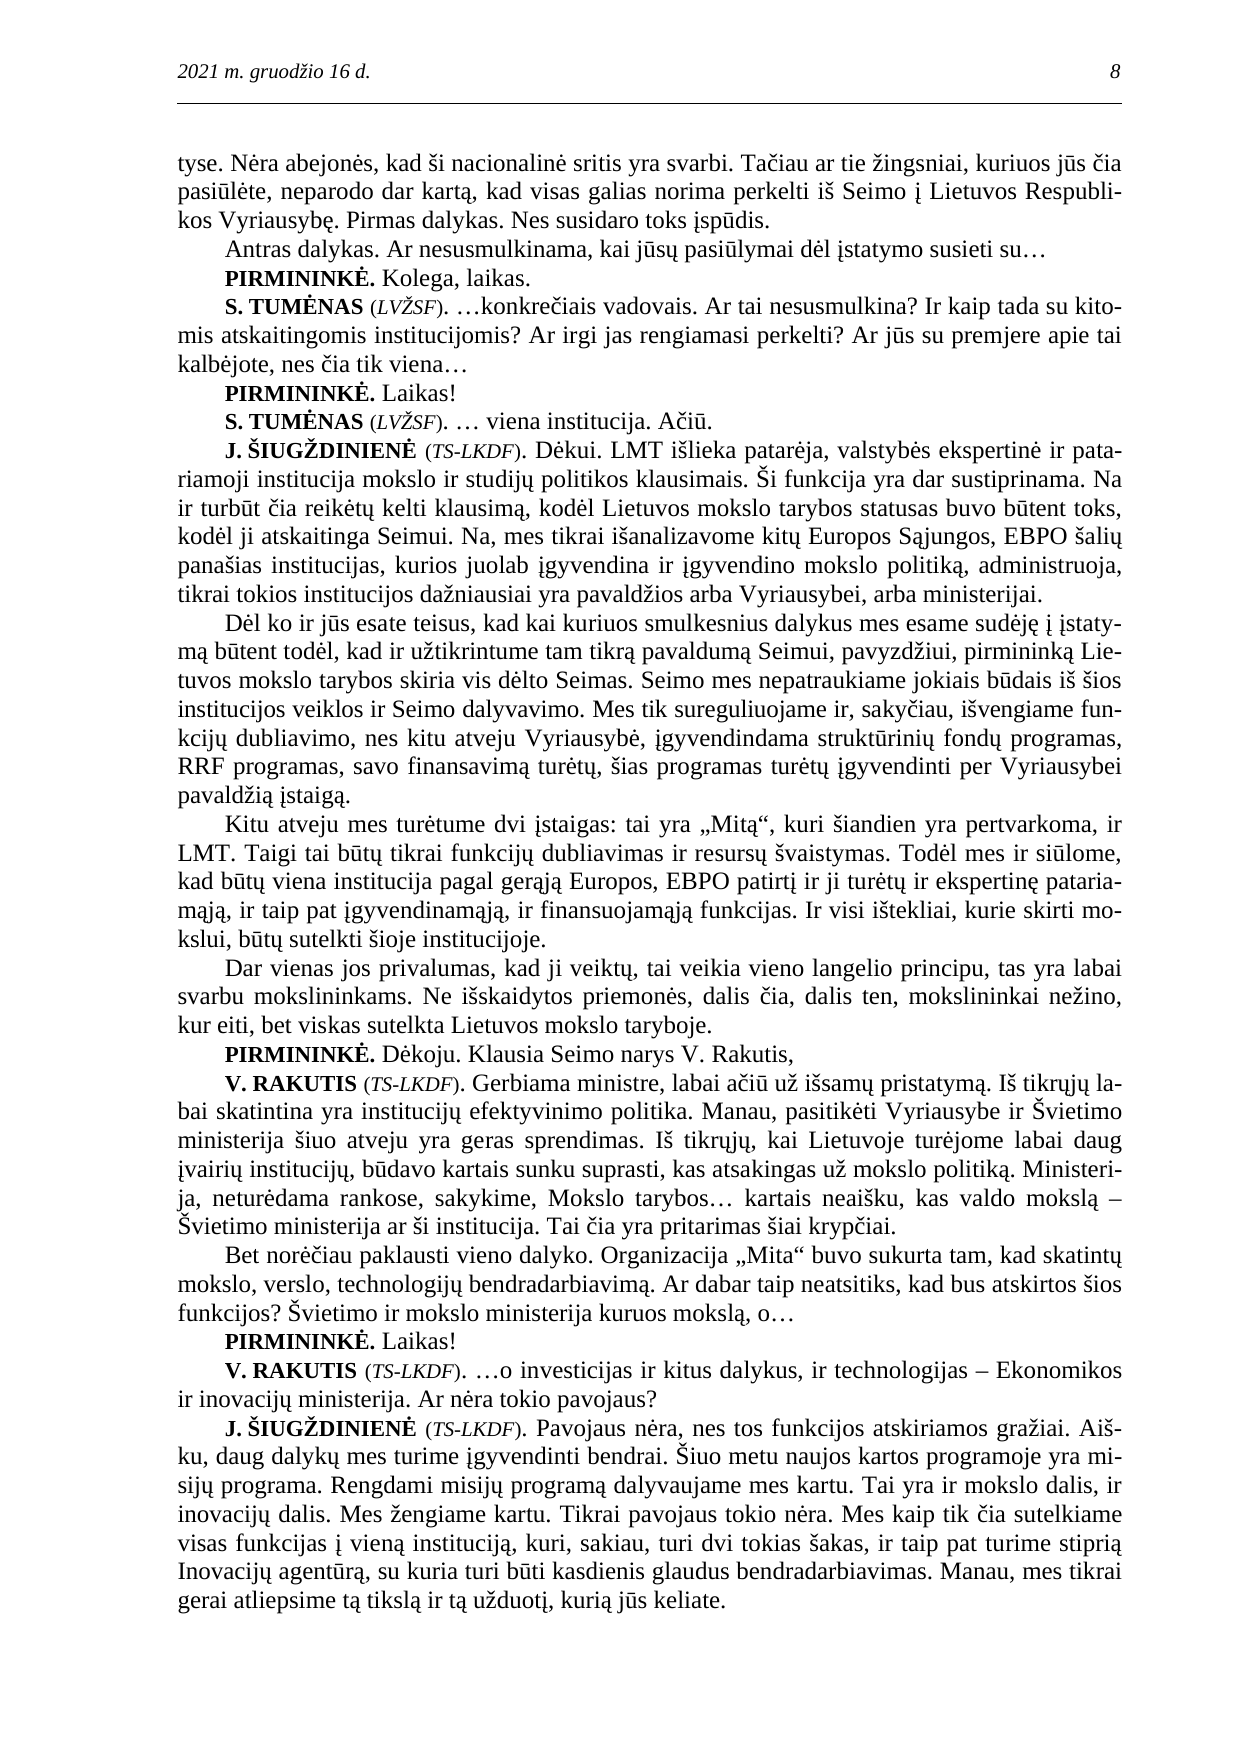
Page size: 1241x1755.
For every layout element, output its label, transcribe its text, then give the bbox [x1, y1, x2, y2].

text V. RAKUTIS (TS-LKDF). Ger­bia­ma mi­nist­re, la­bai ačiū už iš­sa­mų pri­sta­ty­mą. Iš tik­rų­jų la­bai ska­tin­ti­na yra ins­ti­tu­ci­jų efek­ty­vi­ni­mo po­li­ti­ka. Ma­nau, pa­si­ti­kė­ti Vy­riau­sy­be ir Švie­ti­mo mi­nis­te­ri­ja šiuo at­ve­ju yra ge­ras spren­di­mas. Iš tik­rų­jų, kai Lie­tu­vo­je tu­rė­jo­me la­bai daug įvai­rių ins­ti­tu­ci­jų, bū­da­vo kar­tais sun­ku su­pras­ti, kas at­sa­kin­gas už moks­lo po­li­ti­ką. Mi­nis­te­ri­ja, ne­tu­rė­da­ma ran­ko­se, sa­ky­ki­me, Moks­lo ta­ry­bos… kar­tais ne­aiš­ku, kas val­do moks­lą – Švie­ti­mo mi­nis­te­ri­ja ar ši ins­ti­tu­ci­ja. Tai čia yra pri­ta­ri­mas šiai kryp­čiai. [177, 1068, 1122, 1240]
text ty­se. Nė­ra abe­jo­nės, kad ši na­cio­na­li­nė sri­tis yra svar­bi. Ta­čiau ar tie žings­niai, ku­riuos jūs čia pa­siū­lė­te, ne­pa­ro­do dar kar­tą, kad vi­sas ga­lias no­ri­ma per­kel­ti iš Sei­mo į Lie­tu­vos Res­pub­li­kos Vy­riau­sy­bę. Pir­mas da­ly­kas. Nes su­si­da­ro toks įspū­dis. [177, 148, 1122, 234]
text S. TUMĖNAS (LVŽSF). … vie­na ins­ti­tu­ci­ja. Ačiū. [177, 406, 1122, 435]
text PIRMININKĖ. Ko­le­ga, lai­kas. [177, 263, 1122, 291]
text S. TUMĖNAS (LVŽSF). …kon­kre­čiais va­do­vais. Ar tai ne­su­smul­ki­na? Ir kaip ta­da su ki­to­mis at­skai­tin­go­mis ins­ti­tu­ci­jo­mis? Ar ir­gi jas ren­gia­ma­si per­kel­ti? Ar jūs su prem­je­re apie tai kal­bė­jo­te, nes čia tik vie­na… [177, 291, 1122, 378]
text Dėl ko ir jūs esa­te tei­sus, kad kai ku­riuos smul­kes­nius da­ly­kus mes esa­me su­dė­ję į įsta­ty­mą bū­tent to­dėl, kad ir už­tik­rin­tu­me tam tik­rą pa­val­du­mą Sei­mui, pa­vyz­džiui, pir­mi­nin­ką Lie­tu­vos moks­lo ta­ry­bos ski­ria vis dėl­to Sei­mas. Sei­mo mes ne­pa­trau­kia­me jo­kiais bū­dais iš šios ins­ti­tu­ci­jos veik­los ir Sei­mo da­ly­va­vi­mo. Mes tik su­re­gu­liuo­ja­me ir, sa­ky­čiau, iš­ven­gia­me fun­­kci­jų dub­lia­vi­mo, nes ki­tu at­ve­ju Vy­riau­sy­bė, įgy­ven­din­da­ma struk­tū­ri­nių fon­dų pro­gra­mas, RRF pro­gra­mas, sa­vo fi­nan­sa­vi­mą tu­rė­tų, šias pro­gra­mas tu­rė­tų įgy­ven­din­ti per Vy­riau­sy­bei pa­val­džią įstai­gą. [177, 608, 1122, 809]
text PIRMININKĖ. Dė­ko­ju. Klau­sia Sei­mo na­rys V. Ra­ku­tis, [177, 1039, 1122, 1068]
text PIRMININKĖ. Lai­kas! [177, 378, 1122, 406]
text J. ŠIUGŽDINIENĖ (TS-LKDF). Dė­kui. LMT iš­lie­ka pa­ta­rė­ja, vals­ty­bės eks­per­ti­nė ir pa­ta­ria­mo­ji ins­ti­tu­ci­ja moks­lo ir stu­di­jų po­li­ti­kos klau­si­mais. Ši funk­ci­ja yra dar su­stip­ri­na­ma. Na ir tur­būt čia rei­kė­tų kel­ti klau­si­mą, ko­dėl Lie­tu­vos moks­lo ta­ry­bos sta­tu­sas bu­vo bū­tent toks, ko­dėl ji at­skai­tin­ga Sei­mui. Na, mes tik­rai iš­ana­li­za­vo­me ki­tų Eu­ro­pos Są­jun­gos, EBPO ša­lių pa­na­šias ins­ti­tu­ci­jas, ku­rios juo­lab įgy­ven­di­na ir įgy­ven­di­no moks­lo po­li­ti­ką, ad­mi­nist­ruo­ja, tik­rai to­kios ins­ti­tu­ci­jos daž­niau­siai yra pa­val­džios ar­ba Vy­riau­sy­bei, ar­ba mi­nis­te­ri­jai. [177, 435, 1122, 608]
text Ki­tu at­ve­ju mes tu­rė­tu­me dvi įstai­gas: tai yra „Mi­tą“, ku­ri šian­dien yra per­tvar­ko­ma, ir LMT. Tai­gi tai bū­tų tik­rai funk­ci­jų dub­lia­vi­mas ir re­sur­sų švais­ty­mas. To­dėl mes ir siū­lo­me, kad bū­tų vie­na ins­ti­tu­ci­ja pa­gal ge­rą­ją Eu­ro­pos, EBPO pa­tir­tį ir ji tu­rė­tų ir eks­per­ti­nę pa­ta­ria­mą­ją, ir taip pat įgy­ven­di­na­mą­ją, ir fi­nan­suo­ja­mą­ją funk­ci­jas. Ir vi­si iš­tek­liai, ku­rie skir­ti mo­ks­lui, bū­tų su­telk­ti šio­je ins­ti­tu­ci­jo­je. [177, 809, 1122, 953]
text Dar vie­nas jos pri­va­lu­mas, kad ji veik­tų, tai vei­kia vie­no lan­ge­lio prin­ci­pu, tas yra la­bai svar­bu moks­li­nin­kams. Ne iš­skai­dy­tos prie­mo­nės, da­lis čia, da­lis ten, moks­li­nin­kai ne­ži­no, kur ei­ti, bet vis­kas su­telk­ta Lie­tu­vos moks­lo ta­ry­bo­je. [177, 953, 1122, 1039]
text Ant­ras da­ly­kas. Ar ne­su­smul­ki­na­ma, kai jū­sų pa­siū­ly­mai dėl įsta­ty­mo su­sie­ti su… [177, 234, 1122, 263]
text V. RAKUTIS (TS-LKDF). …o in­ves­ti­ci­jas ir ki­tus da­ly­kus, ir tech­no­lo­gi­jas – Eko­no­mi­kos ir ino­va­ci­jų mi­nis­te­ri­ja. Ar nė­ra to­kio pa­vo­jaus? [177, 1355, 1122, 1413]
text PIRMININKĖ. Lai­kas! [177, 1326, 1122, 1355]
text J. ŠIUGŽDINIENĖ (TS-LKDF). Pa­vo­jaus nė­ra, nes tos funk­ci­jos at­ski­ria­mos gra­žiai. Aiš­ku, daug da­ly­kų mes tu­ri­me įgy­ven­din­ti ben­drai. Šiuo me­tu nau­jos kar­tos pro­gra­mo­je yra mi­si­jų pro­gra­ma. Ren­gdami mi­si­jų pro­gra­mą da­ly­vau­ja­me mes kar­tu. Tai yra ir moks­lo da­lis, ir ino­va­ci­jų da­lis. Mes žen­gia­me kar­tu. Tik­rai pa­vo­jaus to­kio nė­ra. Mes kaip tik čia su­tel­kia­me vi­sas funk­ci­jas į vie­ną ins­ti­tu­ci­ją, ku­ri, sa­kiau, tu­ri dvi to­kias ša­kas, ir taip pat tu­ri­me stip­rią Ino­va­ci­jų agen­tū­rą, su ku­ria tu­ri bū­ti kas­die­nis glau­dus ben­dra­dar­bia­vi­mas. Ma­nau, mes tik­rai ge­rai at­liep­si­me tą tiks­lą ir tą už­duo­tį, ku­rią jūs ke­lia­te. [177, 1413, 1122, 1614]
text Bet no­rė­čiau pa­klaus­ti vie­no da­ly­ko. Or­ga­ni­za­ci­ja „Mi­ta“ bu­vo su­kur­ta tam, kad ska­tin­tų moks­lo, ver­slo, tech­no­lo­gi­jų ben­dra­dar­bia­vi­mą. Ar da­bar taip ne­at­si­tiks, kad bus at­skir­tos šios funk­ci­jos? Švie­ti­mo ir moks­lo mi­nis­te­ri­ja ku­ruos moks­lą, o… [177, 1240, 1122, 1326]
